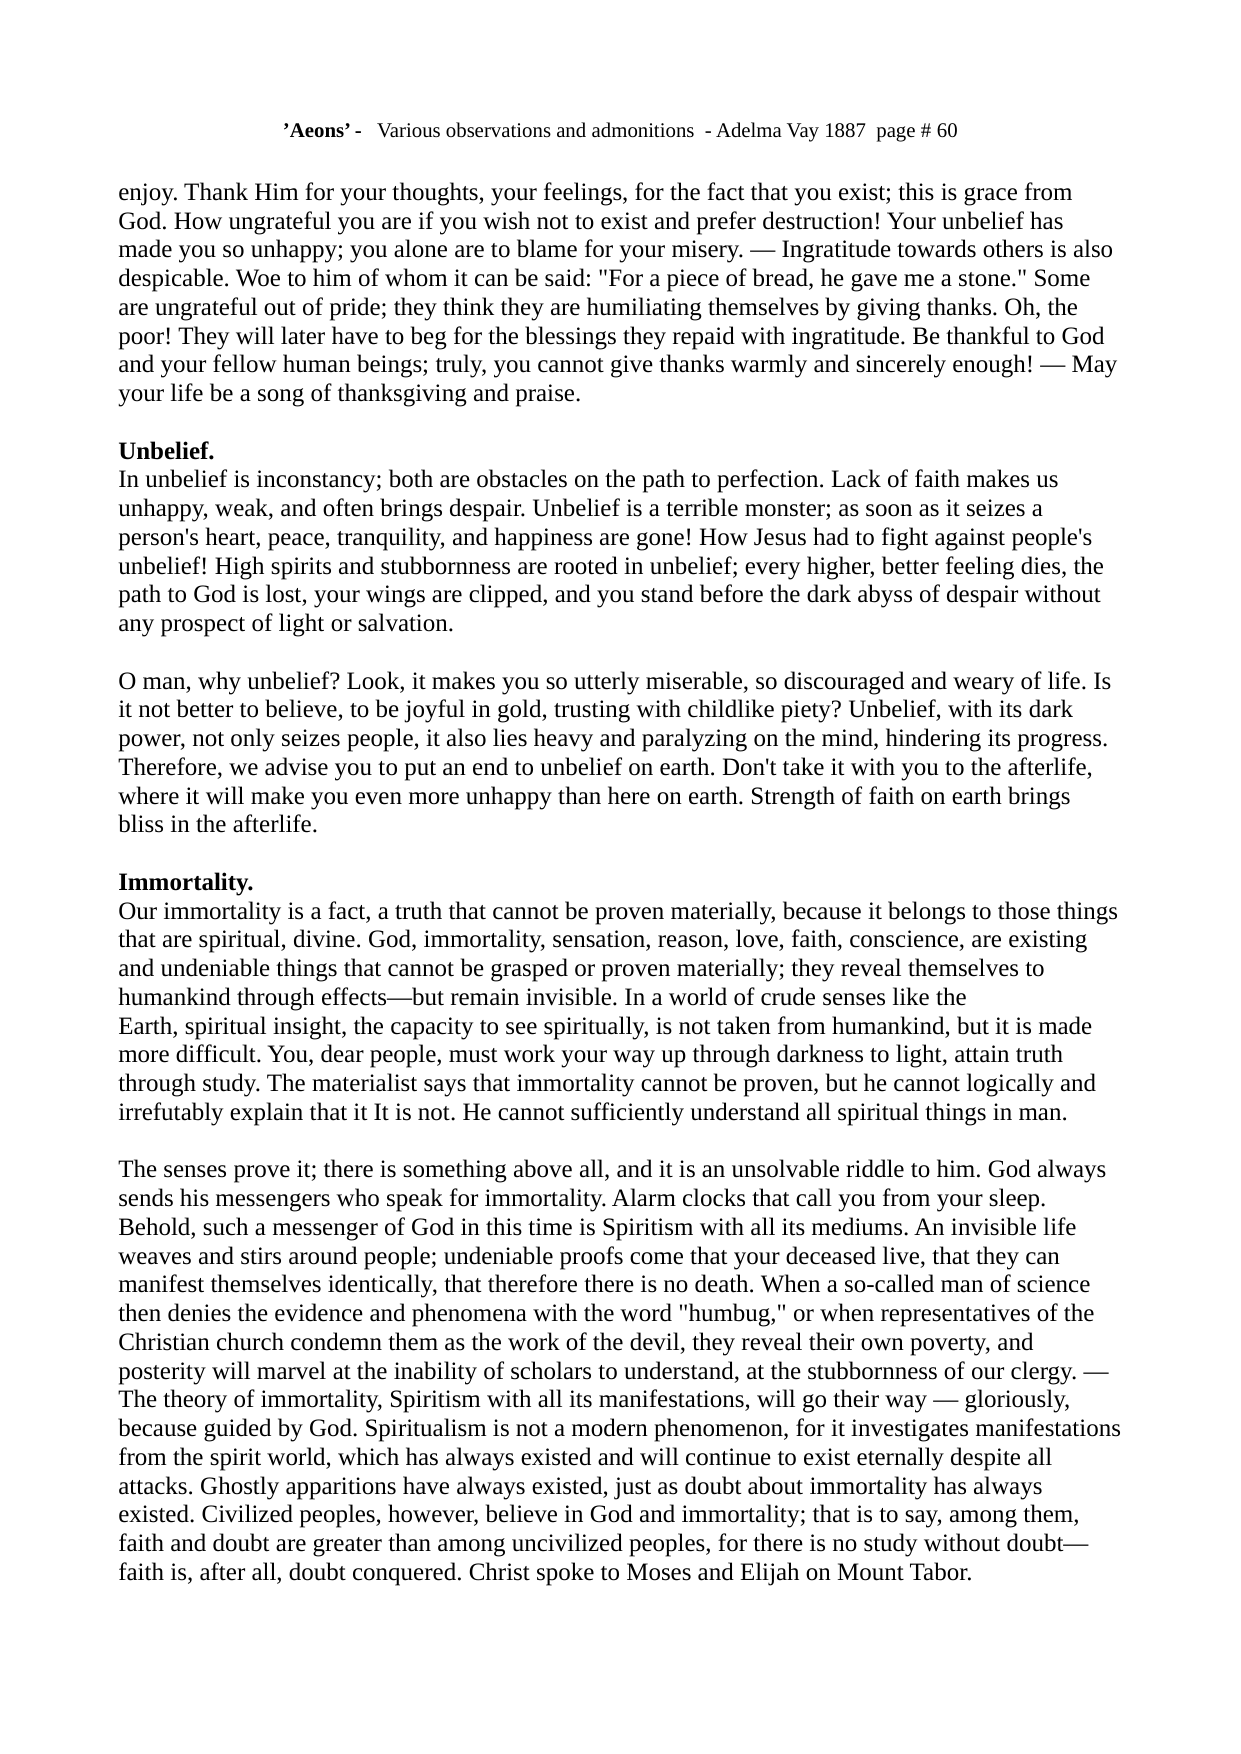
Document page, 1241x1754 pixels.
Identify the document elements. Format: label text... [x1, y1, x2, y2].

text Our immortality is a fact, a truth that cannot be proven materially, because it belongs to those things that are spiritual, divine. God, immortality, sensation, reason, love, faith, conscience, are existing and undeniable things that cannot be grasped or proven materially; they reveal themselves to humankind through effects—but remain invisible. In a world of crude senses like the [118, 896, 1122, 1011]
text O man, why unbelief? Look, it makes you so utterly miserable, so discouraged and weary of life. Is it not better to believe, to be joyful in gold, trusting with childlike piety? Unbelief, with its dark power, not only seizes people, it also lies heavy and paralyzing on the mind, hindering its progress. Therefore, we advise you to put an end to unbelief on earth. Don't take it with you to the afterlife, where it will make you even more unhappy than here on earth. Strength of faith on earth brings bliss in the afterlife. [118, 666, 1122, 838]
text Immortality. [118, 867, 1122, 896]
text Unbelief. [118, 436, 1122, 464]
text Earth, spiritual insight, the capacity to see spiritually, is not taken from humankind, but it is made more difficult. You, dear people, must work your way up through darkness to light, attain truth through study. The materialist says that immortality cannot be proven, but he cannot logically and irrefutably explain that it It is not. He cannot sufficiently understand all spiritual things in man. [118, 1011, 1122, 1126]
text The senses prove it; there is something above all, and it is an unsolvable riddle to him. God always sends his messengers who speak for immortality. Alarm clocks that call you from your sleep. Behold, such a messenger of God in this time is Spiritism with all its mediums. An invisible life weaves and stirs around people; undeniable proofs come that your deceased live, that they can manifest themselves identically, that therefore there is no death. When a so-called man of science then denies the evidence and phenomena with the word "humbug," or when representatives of the Christian church condemn them as the work of the devil, they reveal their own poverty, and posterity will marvel at the inability of scholars to understand, at the stubbornness of our clergy. — The theory of immortality, Spiritism with all its manifestations, will go their way — gloriously, because guided by God. Spiritualism is not a modern phenomenon, for it investigates manifestations from the spirit world, which has always existed and will continue to exist eternally despite all attacks. Ghostly apparitions have always existed, just as doubt about immortality has always existed. Civilized peoples, however, believe in God and immortality; that is to say, among them, faith and doubt are greater than among uncivilized peoples, for there is no study without doubt—faith is, after all, doubt conquered. Christ spoke to Moses and Elijah on Mount Tabor. [118, 1154, 1122, 1586]
text enjoy. Thank Him for your thoughts, your feelings, for the fact that you exist; this is grace from God. How ungrateful you are if you wish not to exist and prefer destruction! Your unbelief has made you so unhappy; you alone are to blame for your misery. — Ingratitude towards others is also despicable. Woe to him of whom it can be said: "For a piece of bread, he gave me a stone." Some are ungrateful out of pride; they think they are humiliating themselves by giving thanks. Oh, the poor! They will later have to beg for the blessings they repaid with ingratitude. Be thankful to God and your fellow human beings; truly, you cannot give thanks warmly and sincerely enough! — May your life be a song of thanksgiving and praise. [118, 177, 1122, 407]
text In unbelief is inconstancy; both are obstacles on the path to perfection. Lack of faith makes us unhappy, weak, and often brings despair. Unbelief is a terrible monster; as soon as it seizes a person's heart, peace, tranquility, and happiness are gone! How Jesus had to fight against people's unbelief! High spirits and stubbornness are rooted in unbelief; every higher, better feeling dies, the path to God is lost, your wings are clipped, and you stand before the dark abyss of despair without any prospect of light or salvation. [118, 464, 1122, 637]
